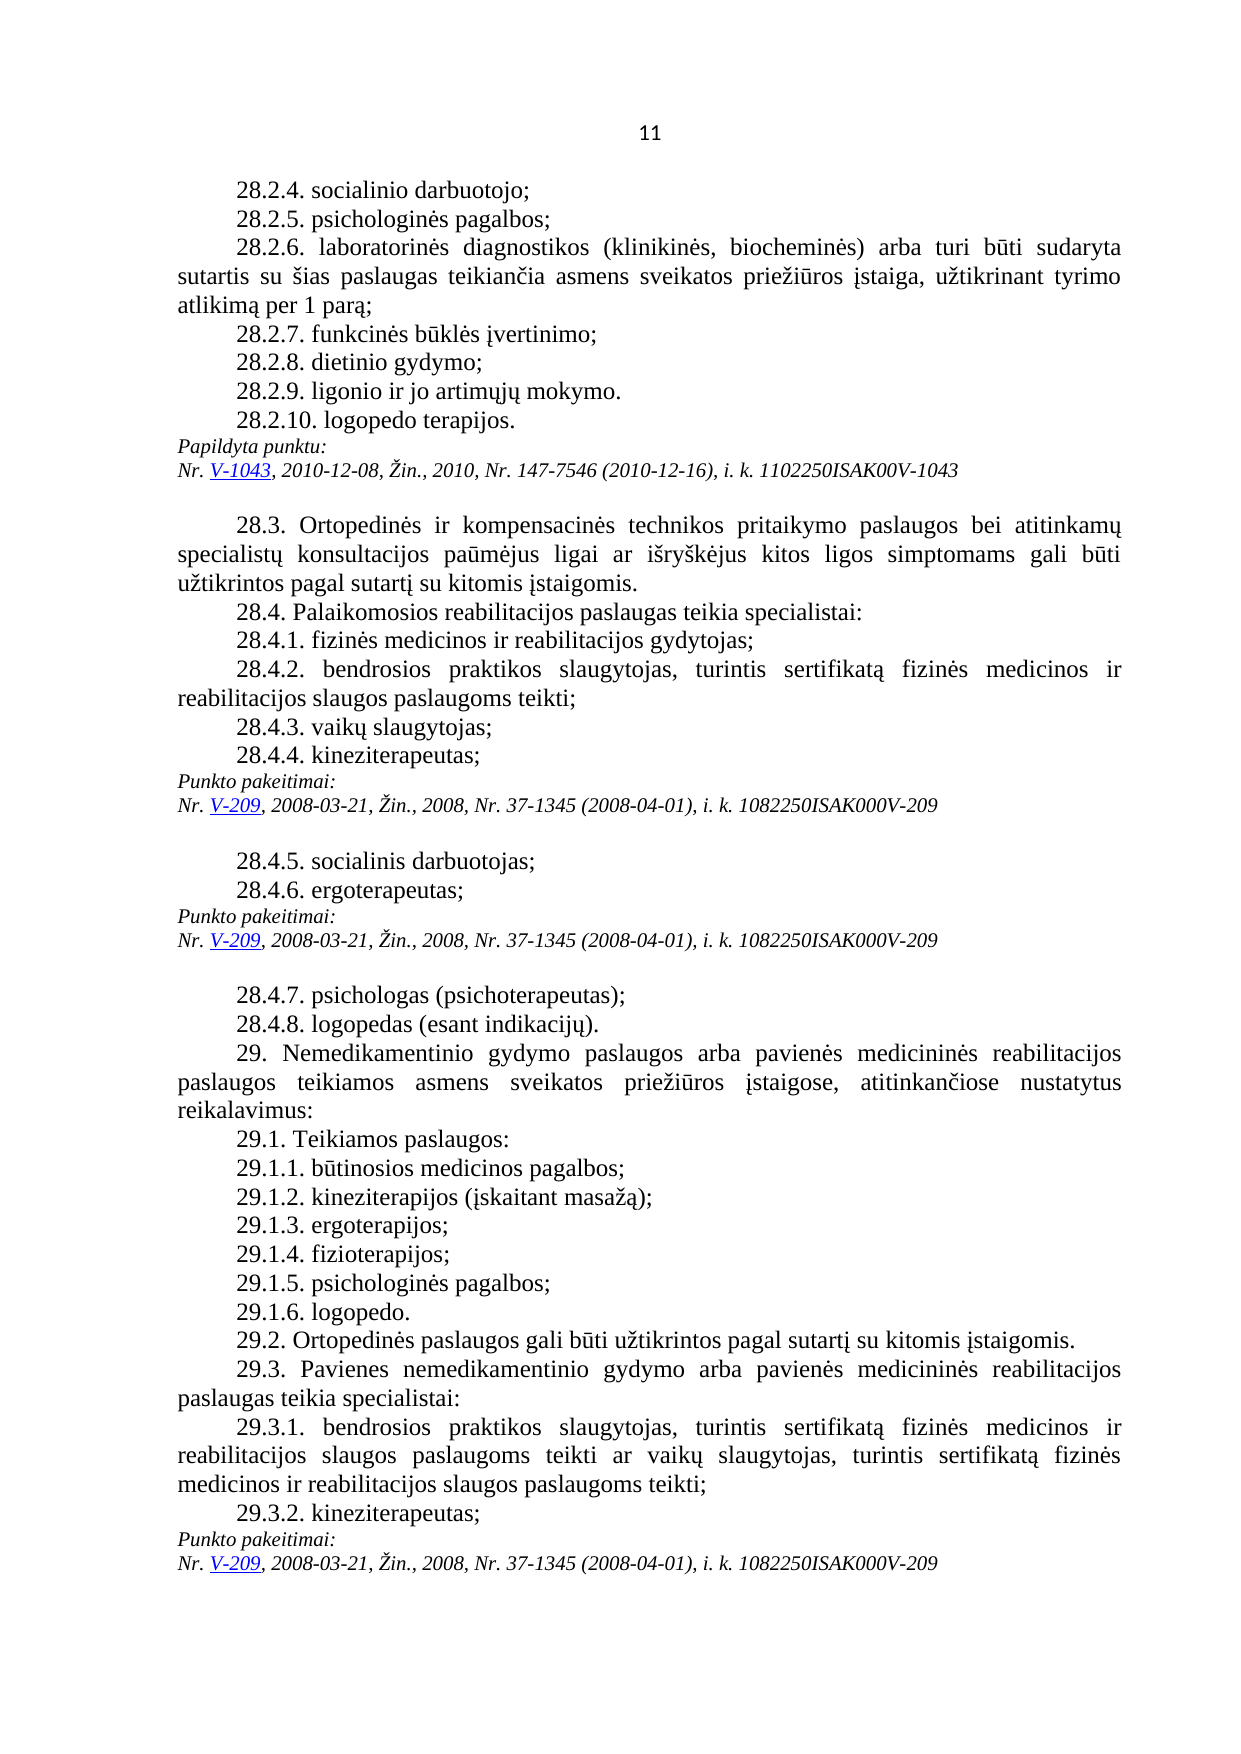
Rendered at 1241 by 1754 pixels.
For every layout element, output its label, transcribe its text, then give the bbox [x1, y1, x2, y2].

text 29. Nemedikamentinio gydymo paslaugos arba pavienės medicininės reabilitacijos paslaugos teikiamos asmens sveikatos priežiūros įstaigose, atitinkančiose nustatytus reikalavimus: [177, 1038, 1122, 1124]
text 28.2.6. laboratorinės diagnostikos (klinikinės, biocheminės) arba turi būti sudaryta sutartis su šias paslaugas teikiančia asmens sveikatos priežiūros įstaiga, užtikrinant tyrimo atlikimą per 1 parą; [177, 232, 1122, 319]
text Nr. V-209, 2008-03-21, Žin., 2008, Nr. 37-1345 (2008-04-01), i. k. 1082250ISAK000V-209 [177, 928, 1122, 952]
text 29.1.1. būtinosios medicinos pagalbos; [177, 1153, 1122, 1182]
text 29.1. Teikiamos paslaugos: [177, 1124, 1122, 1153]
text 28.2.10. logopedo terapijos. [177, 405, 1122, 434]
text 29.2. Ortopedinės paslaugos gali būti užtikrintos pagal sutartį su kitomis įstaigomis. [177, 1326, 1122, 1354]
text 29.1.6. logopedo. [177, 1297, 1122, 1326]
text 29.3.2. kineziterapeutas; [177, 1498, 1122, 1527]
text 28.4.6. ergoterapeutas; [177, 875, 1122, 904]
text 28.4.7. psichologas (psichoterapeutas); [177, 981, 1122, 1009]
text 28.4.4. kineziterapeutas; [177, 741, 1122, 769]
text 28.2.4. socialinio darbuotojo; [177, 175, 1122, 204]
text Nr. V-209, 2008-03-21, Žin., 2008, Nr. 37-1345 (2008-04-01), i. k. 1082250ISAK000V-209 [177, 793, 1122, 817]
text 28.4. Palaikomosios reabilitacijos paslaugas teikia specialistai: [177, 597, 1122, 626]
text 28.4.5. socialinis darbuotojas; [177, 846, 1122, 875]
text Punkto pakeitimai: [177, 1527, 1122, 1551]
text 29.1.2. kineziterapijos (įskaitant masažą); [177, 1182, 1122, 1211]
text 28.4.2. bendrosios praktikos slaugytojas, turintis sertifikatą fizinės medicinos ir reabilitacijos slaugos paslaugoms teikti; [177, 654, 1122, 712]
text Nr. V-209, 2008-03-21, Žin., 2008, Nr. 37-1345 (2008-04-01), i. k. 1082250ISAK000V-209 [177, 1551, 1122, 1575]
text 28.4.3. vaikų slaugytojas; [177, 712, 1122, 741]
text 29.1.5. psichologinės pagalbos; [177, 1268, 1122, 1297]
text 28.2.9. ligonio ir jo artimųjų mokymo. [177, 376, 1122, 405]
text 28.3. Ortopedinės ir kompensacinės technikos pritaikymo paslaugos bei atitinkamų specialistų konsultacijos paūmėjus ligai ar išryškėjus kitos ligos simptomams gali būti užtikrintos pagal sutartį su kitomis įstaigomis. [177, 511, 1122, 597]
text 28.4.8. logopedas (esant indikacijų). [177, 1009, 1122, 1038]
text 28.2.7. funkcinės būklės įvertinimo; [177, 319, 1122, 347]
text Nr. V-1043, 2010-12-08, Žin., 2010, Nr. 147-7546 (2010-12-16), i. k. 1102250ISAK00V-1043 [177, 458, 1122, 482]
text Punkto pakeitimai: [177, 769, 1122, 793]
text 29.3. Pavienes nemedikamentinio gydymo arba pavienės medicininės reabilitacijos paslaugas teikia specialistai: [177, 1354, 1122, 1412]
text 28.4.1. fizinės medicinos ir reabilitacijos gydytojas; [177, 626, 1122, 654]
text Papildyta punktu: [177, 434, 1122, 458]
text 29.1.4. fizioterapijos; [177, 1239, 1122, 1268]
text 29.3.1. bendrosios praktikos slaugytojas, turintis sertifikatą fizinės medicinos ir reabilitacijos slaugos paslaugoms teikti ar vaikų slaugytojas, turintis sertifikatą fizinės medicinos ir reabilitacijos slaugos paslaugoms teikti; [177, 1412, 1122, 1498]
text Punkto pakeitimai: [177, 904, 1122, 928]
text 28.2.5. psichologinės pagalbos; [177, 204, 1122, 232]
text 29.1.3. ergoterapijos; [177, 1211, 1122, 1239]
text 28.2.8. dietinio gydymo; [177, 347, 1122, 376]
